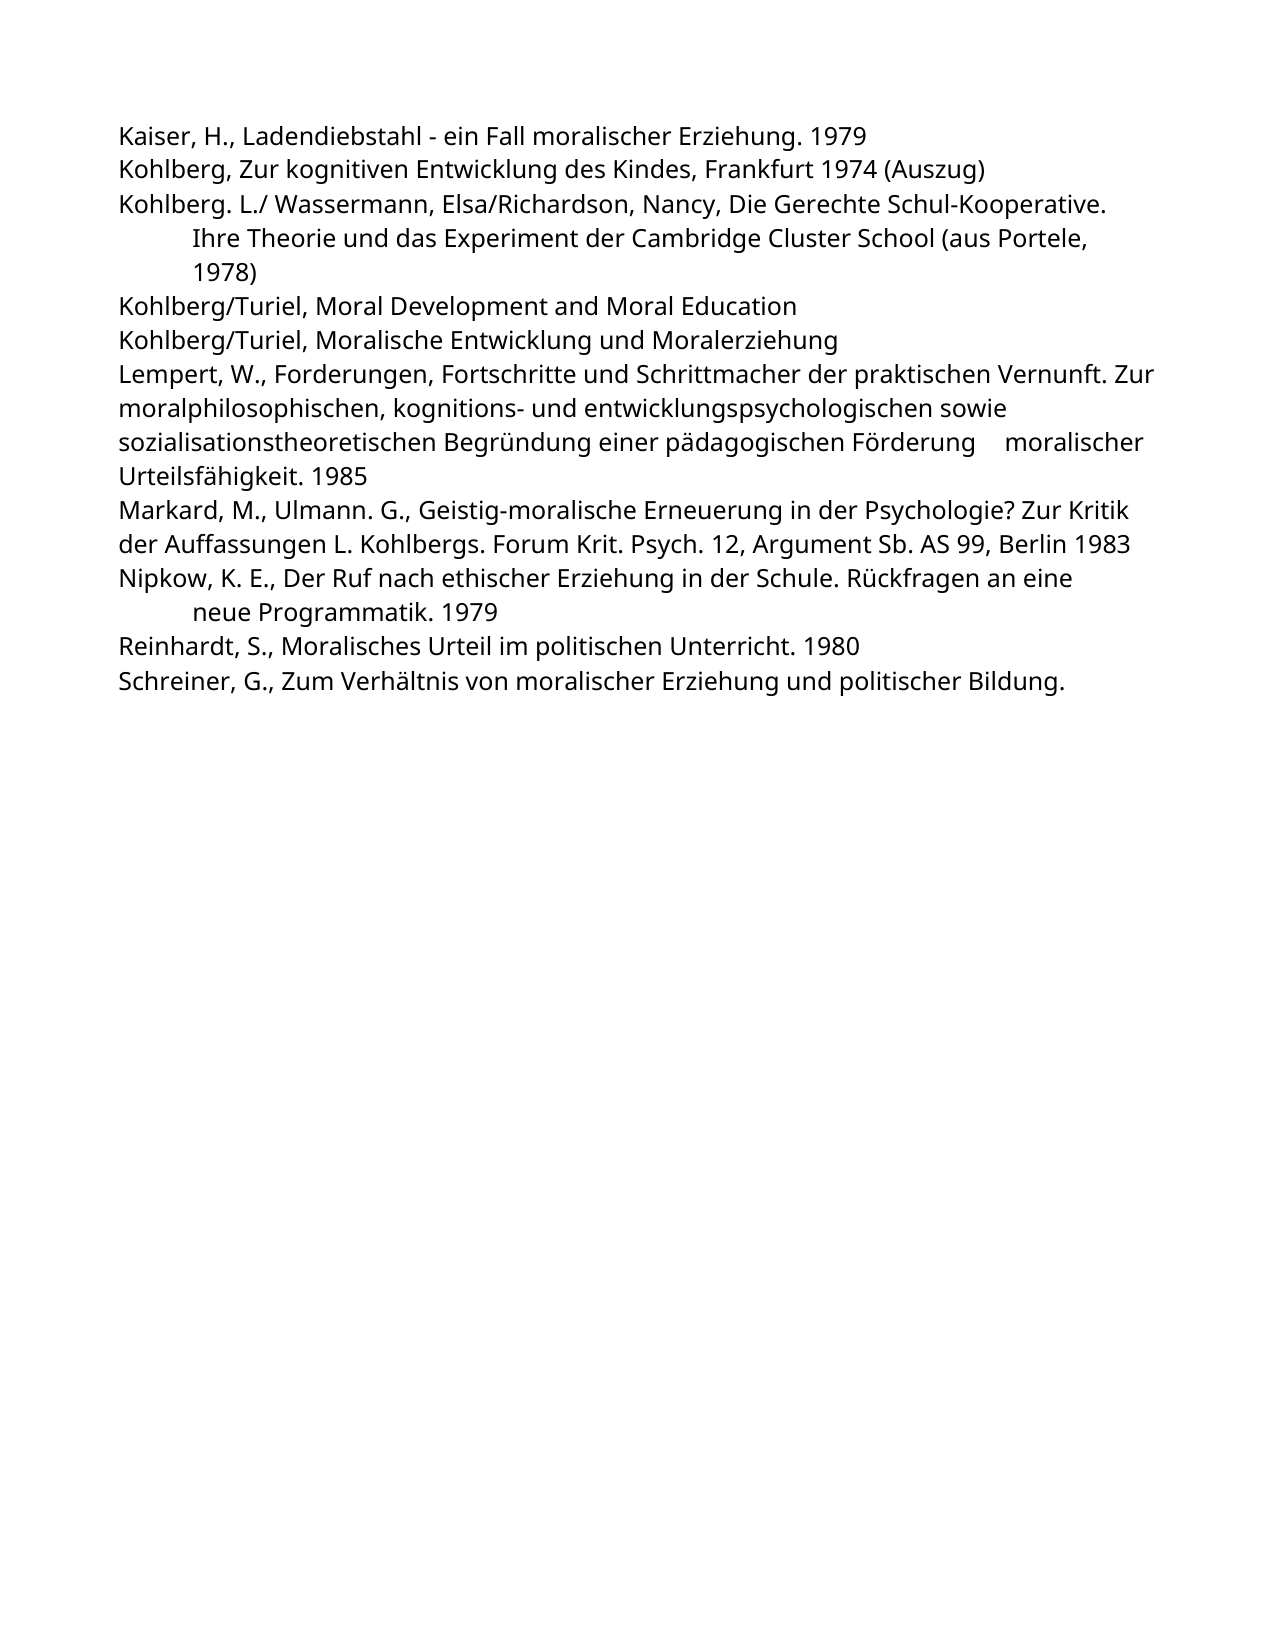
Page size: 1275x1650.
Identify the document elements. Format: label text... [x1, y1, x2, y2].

text Kaiser, H., Ladendiebstahl - ein Fall moralischer Erziehung. 1979 [118, 118, 1157, 152]
text Kohlberg/Turiel, Moralische Entwicklung und Moralerziehung [118, 322, 1157, 357]
text Kohlberg. L./ Wassermann, Elsa/Richardson, Nancy, Die Gerechte Schul-Kooperative. Ihre Theorie und das Experiment der Cambridge Cluster School (aus Portele, 1978) [118, 186, 1157, 288]
text Nipkow, K. E., Der Ruf nach ethischer Erziehung in der Schule. Rückfragen an eine neue Programmatik. 1979 [118, 561, 1157, 629]
text Markard, M., Ulmann. G., Geistig-moralische Erneuerung in der Psychologie? Zur Kritik der Auffassungen L. Kohlbergs. Forum Krit. Psych. 12, Argument Sb. AS 99, Berlin 1983 [118, 493, 1157, 561]
text Lempert, W., Forderungen, Fortschritte und Schrittmacher der praktischen Vernunft. Zur moralphilosophischen, kognitions- und entwicklungspsychologischen sowie sozialisationstheoretischen Begründung einer pädagogischen Förderung moralischer Urteilsfähigkeit. 1985 [118, 357, 1157, 493]
text Reinhardt, S., Moralisches Urteil im politischen Unterricht. 1980 [118, 629, 1157, 663]
text Kohlberg/Turiel, Moral Development and Moral Education [118, 288, 1157, 322]
text Kohlberg, Zur kognitiven Entwicklung des Kindes, Frankfurt 1974 (Auszug) [118, 152, 1157, 186]
text Schreiner, G., Zum Verhältnis von moralischer Erziehung und politischer Bildung. [118, 663, 1157, 697]
